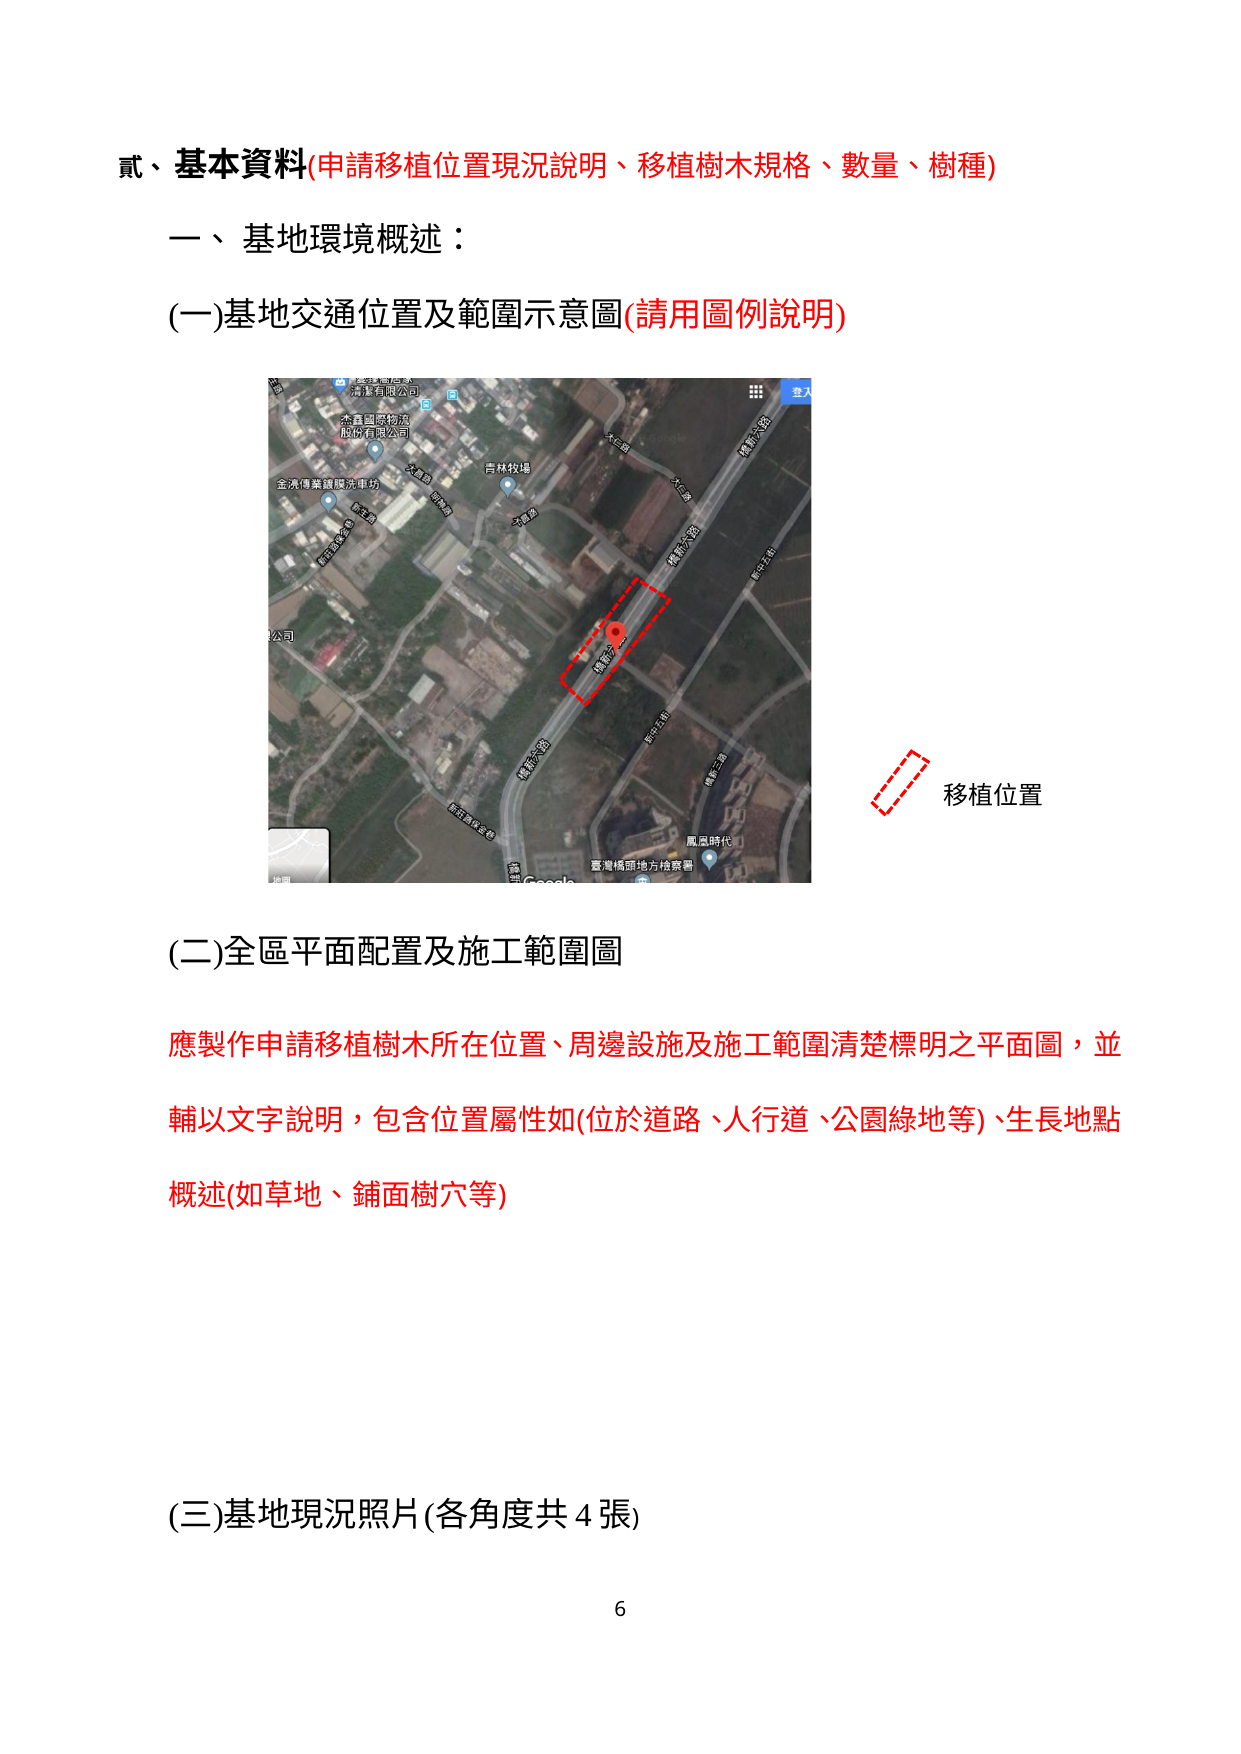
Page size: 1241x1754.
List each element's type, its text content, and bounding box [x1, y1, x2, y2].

subtitle 基本資料(申請移植位置現況說明、移植樹木規格、數量、樹種) [118, 124, 1122, 199]
subtitle 基地環境概述： [168, 199, 1122, 274]
list (一)基地交通位置及範圍示意圖(請用圖例說明) [168, 274, 1122, 349]
list (二)全區平面配置及施工範圍圖 [168, 912, 1122, 987]
list (三)基地現況照片(各角度共4張) [168, 1474, 1122, 1549]
list 應製作申請移植樹木所在位置、周邊設施及施工範圍清楚標明之平面圖，並輔以文字說明，包含位置屬性如(位於道路、人行道、公園綠地等)、生長地點概述(如草地、鋪面樹穴等) [168, 1005, 1122, 1230]
picture [268, 378, 812, 883]
